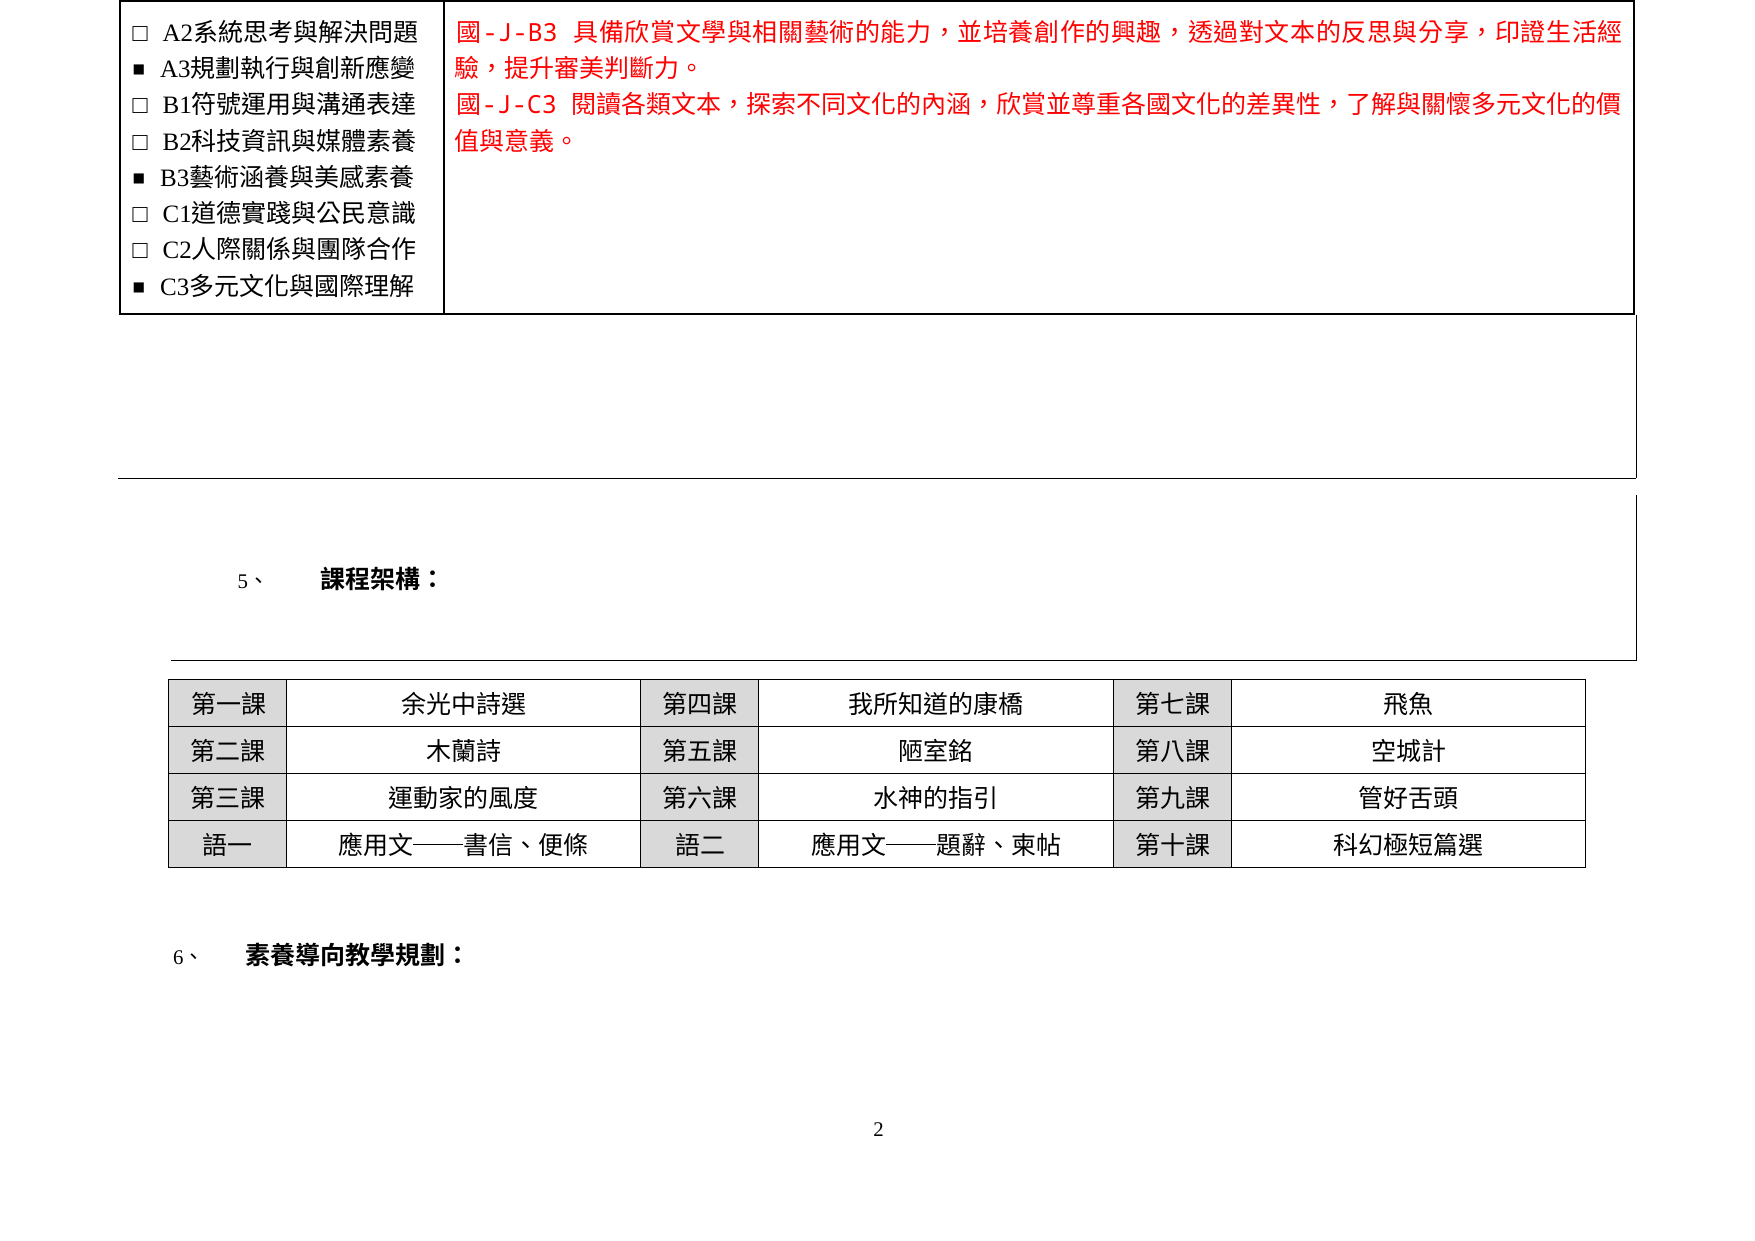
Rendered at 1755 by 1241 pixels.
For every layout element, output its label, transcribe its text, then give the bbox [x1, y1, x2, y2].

table_cell 第八課 [1114, 727, 1231, 773]
table_cell 運動家的風度 [287, 774, 640, 820]
list 課程架構： [171, 495, 1636, 660]
table_cell 國-J-B3 具備欣賞文學與相關藝術的能力，並培養創作的興趣，透過對文本的反思與分享，印證生活經驗，提升審美判斷力。 國-J-C3 閱讀各類文本，探索不同文化的內涵，欣賞並尊重各國文化的差異性，了解與關懷多元文化的價值與意義。 [445, 2, 1633, 313]
table_cell 語二 [641, 821, 758, 867]
table_cell 科幻極短篇選 [1232, 821, 1585, 867]
table_cell 應用文──題辭、柬帖 [759, 821, 1113, 867]
table_cell 第六課 [641, 774, 758, 820]
table_cell □ A2系統思考與解決問題 ■ A3規劃執行與創新應變 □ B1符號運用與溝通表達 □ B2科技資訊與媒體素養 ■ B3藝術涵養與美感素養 □ C1道德實踐與公民意識 □ C2人際關係與團隊合作 ■ C3多元文化與國際理解 [121, 2, 443, 313]
list 素養導向教學規劃： [171, 936, 1636, 972]
table_cell 第二課 [169, 727, 286, 773]
table_cell 水神的指引 [759, 774, 1113, 820]
table_cell 木蘭詩 [287, 727, 640, 773]
table_header 第七課 [1114, 680, 1231, 726]
table_cell 第九課 [1114, 774, 1231, 820]
table_cell 第三課 [169, 774, 286, 820]
table_cell 管好舌頭 [1232, 774, 1585, 820]
table_header 我所知道的康橋 [759, 680, 1113, 726]
table_cell 第五課 [641, 727, 758, 773]
table_header 余光中詩選 [287, 680, 640, 726]
table_header 第一課 [169, 680, 286, 726]
table_cell 第十課 [1114, 821, 1231, 867]
table_cell 空城計 [1232, 727, 1585, 773]
table_cell 應用文──書信、便條 [287, 821, 640, 867]
table_cell 語一 [169, 821, 286, 867]
table_header 飛魚 [1232, 680, 1585, 726]
table_header 第四課 [641, 680, 758, 726]
table_cell 陋室銘 [759, 727, 1113, 773]
